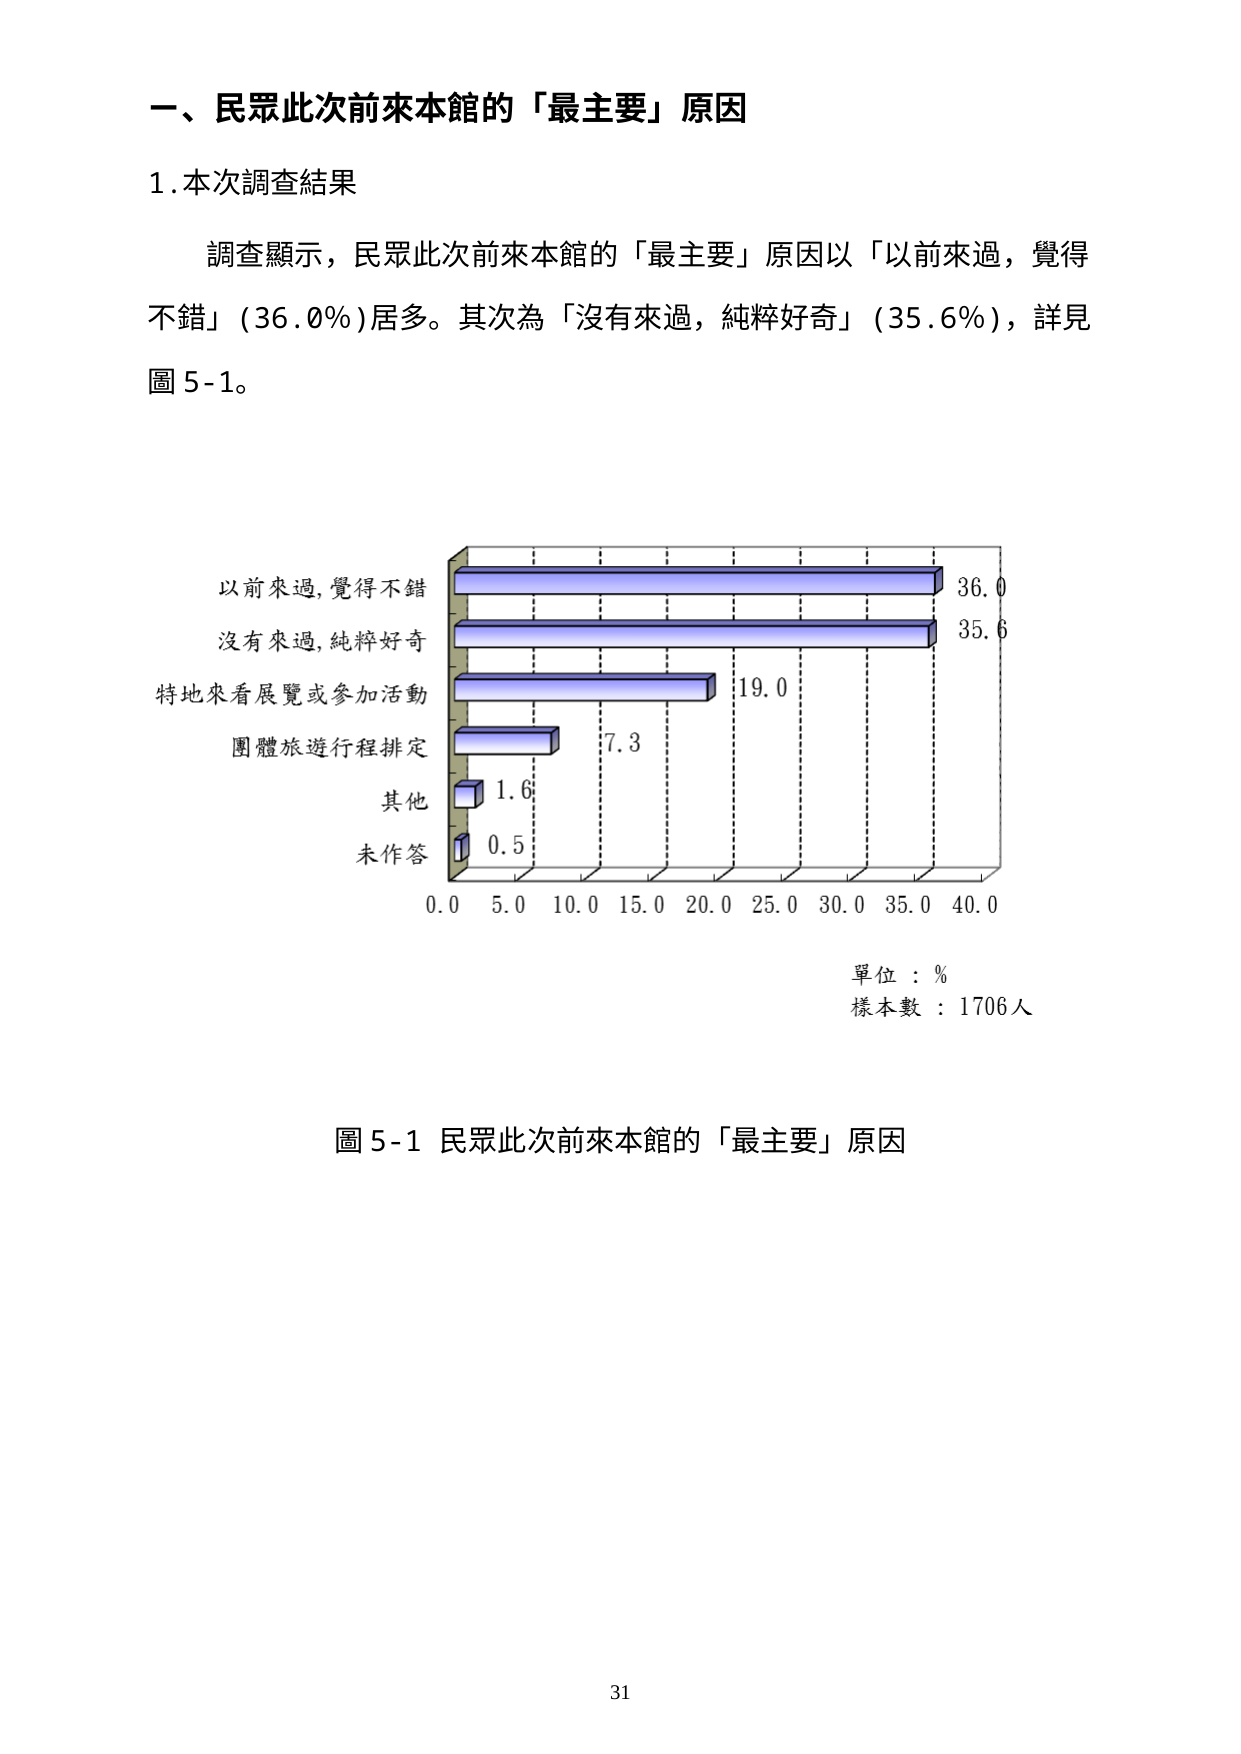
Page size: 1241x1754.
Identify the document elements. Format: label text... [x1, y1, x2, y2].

picture [147, 450, 1048, 1069]
text 1.本次調查結果 [148, 159, 1092, 202]
text ㄧ、民眾此次前來本館的「最主要」原因 [148, 82, 1092, 130]
text 圖5-1 民眾此次前來本館的「最主要」原因 [148, 1118, 1092, 1160]
text 調查顯示，民眾此次前來本館的「最主要」原因以「以前來過，覺得不錯」(36.0％)居多。其次為「沒有來過，純粹好奇」(35.6％)，詳見圖5-1。 [148, 231, 1092, 401]
